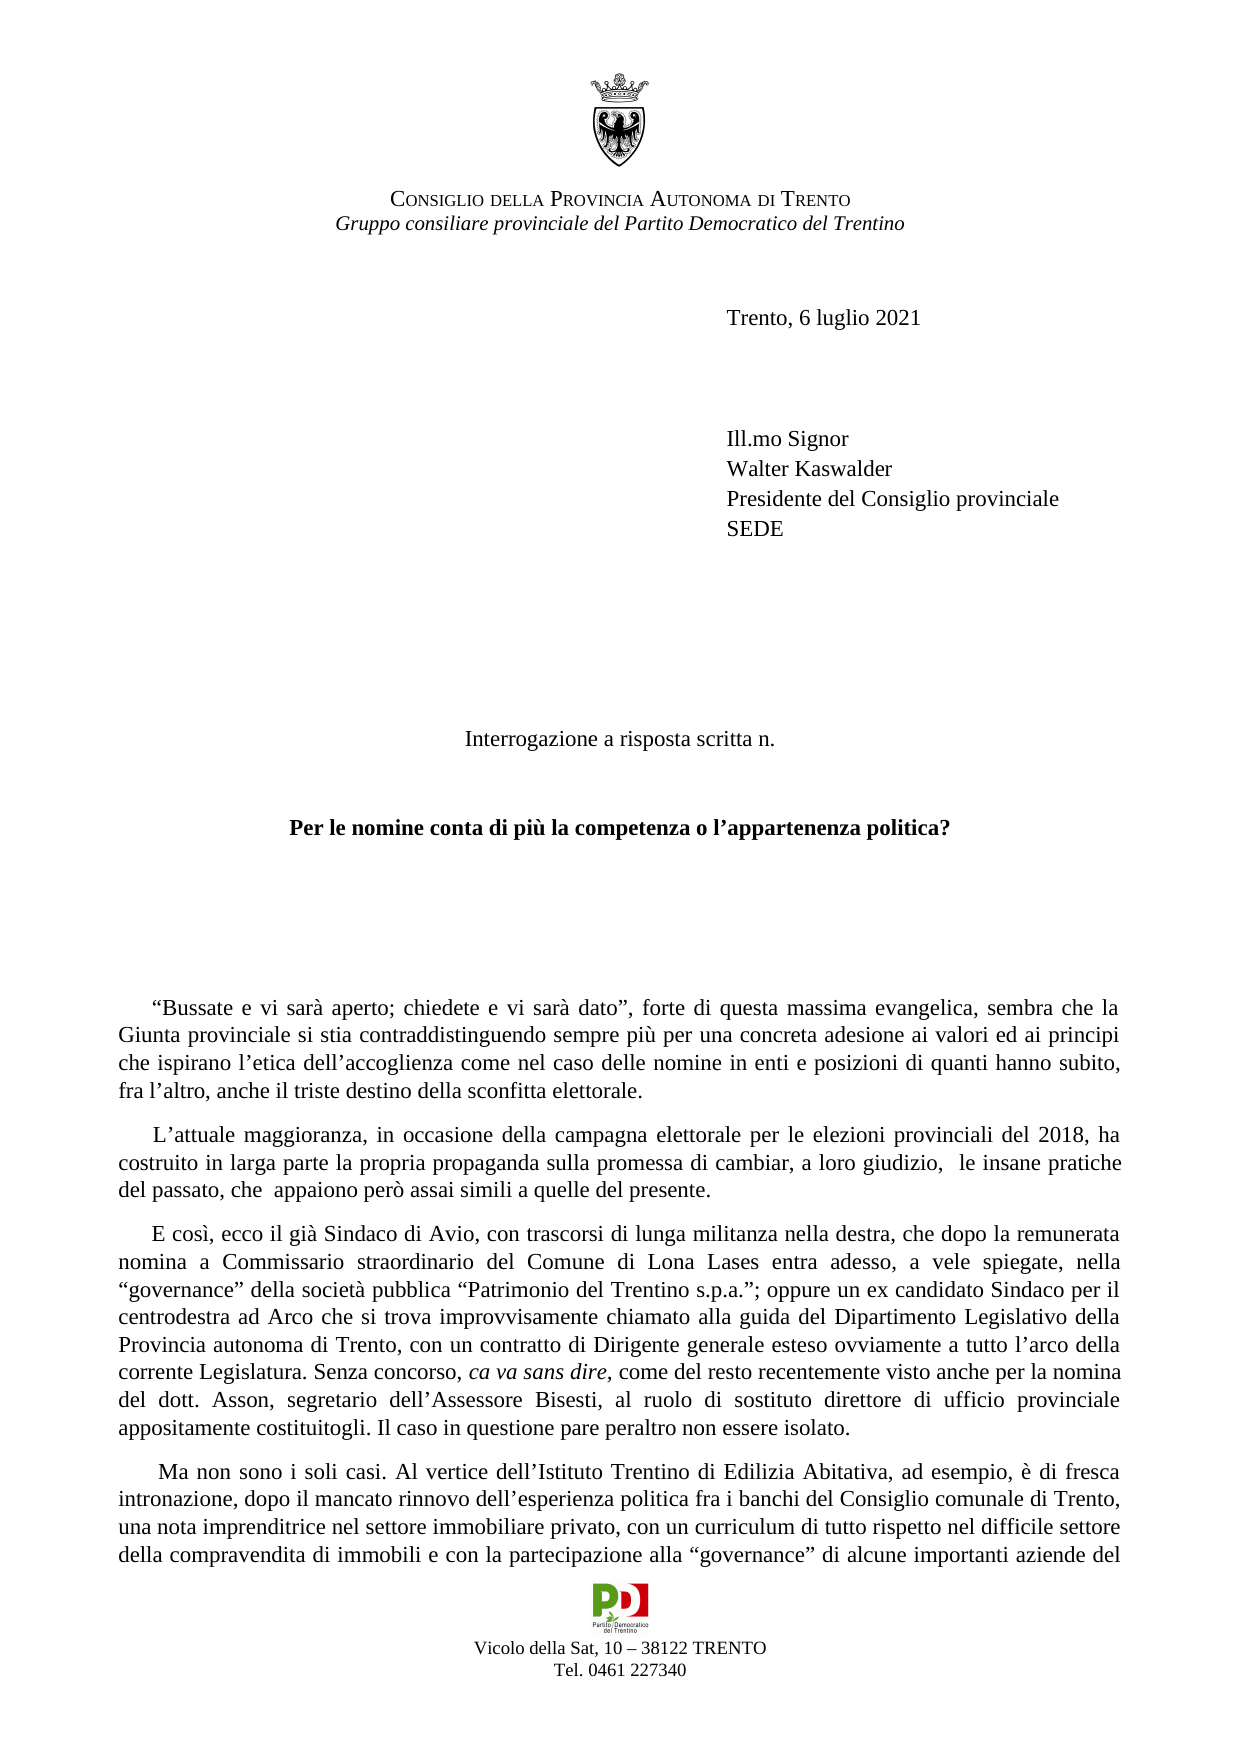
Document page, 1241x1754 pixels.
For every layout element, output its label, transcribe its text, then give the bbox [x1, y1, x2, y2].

picture [590, 1580, 650, 1637]
text Presidente del Consiglio provinciale [726, 485, 1122, 512]
text Trento, 6 luglio 2021 [726, 304, 1122, 330]
text “Bussate e vi sarà aperto; chiedete e vi sarà dato”, forte di questa massima evangelica, sembra che la Giunta provinciale si stia contraddistinguendo sempre più per una concreta adesione ai valori ed ai principi che ispirano l’etica dell’accoglienza come nel caso delle nomine in enti e posizioni di quanti hanno subito, fra l’altro, anche il triste destino della sconfitta elettorale. [118, 994, 1122, 1103]
text Ma non sono i soli casi. Al vertice dell’Istituto Trentino di Edilizia Abitativa, ad esempio, è di fresca intronazione, dopo il mancato rinnovo dell’esperienza politica fra i banchi del Consiglio comunale di Trento, una nota imprenditrice nel settore immobiliare privato, con un curriculum di tutto rispetto nel difficile settore della compravendita di immobili e con la partecipazione alla “governance” di alcune importanti aziende del [118, 1458, 1122, 1567]
text Ill.mo Signor [726, 425, 1122, 451]
picture [590, 73, 650, 167]
text SEDE [726, 516, 1122, 542]
text Walter Kaswalder [726, 455, 1122, 481]
text Per le nomine conta di più la competenza o l’appartenenza politica? [118, 814, 1122, 841]
text L’attuale maggioranza, in occasione della campagna elettorale per le elezioni provinciali del 2018, ha costruito in larga parte la propria propaganda sulla promessa di cambiar, a loro giudizio, le insane pratiche del passato, che appaiono però assai simili a quelle del presente. [118, 1121, 1122, 1202]
text Interrogazione a risposta scritta n. [118, 725, 1122, 751]
text E così, ecco il già Sindaco di Avio, con trascorsi di lunga militanza nella destra, che dopo la remunerata nomina a Commissario straordinario del Comune di Lona Lases entra adesso, a vele spiegate, nella “governance” della società pubblica “Patrimonio del Trentino s.p.a.”; oppure un ex candidato Sindaco per il centrodestra ad Arco che si trova improvvisamente chiamato alla guida del Dipartimento Legislativo della Provincia autonoma di Trento, con un contratto di Dirigente generale esteso ovviamente a tutto l’arco della corrente Legislatura. Senza concorso, ca va sans dire, come del resto recentemente visto anche per la nomina del dott. Asson, segretario dell’Assessore Bisesti, al ruolo di sostituto direttore di ufficio provinciale appositamente costituitogli. Il caso in questione pare peraltro non essere isolato. [118, 1220, 1122, 1440]
